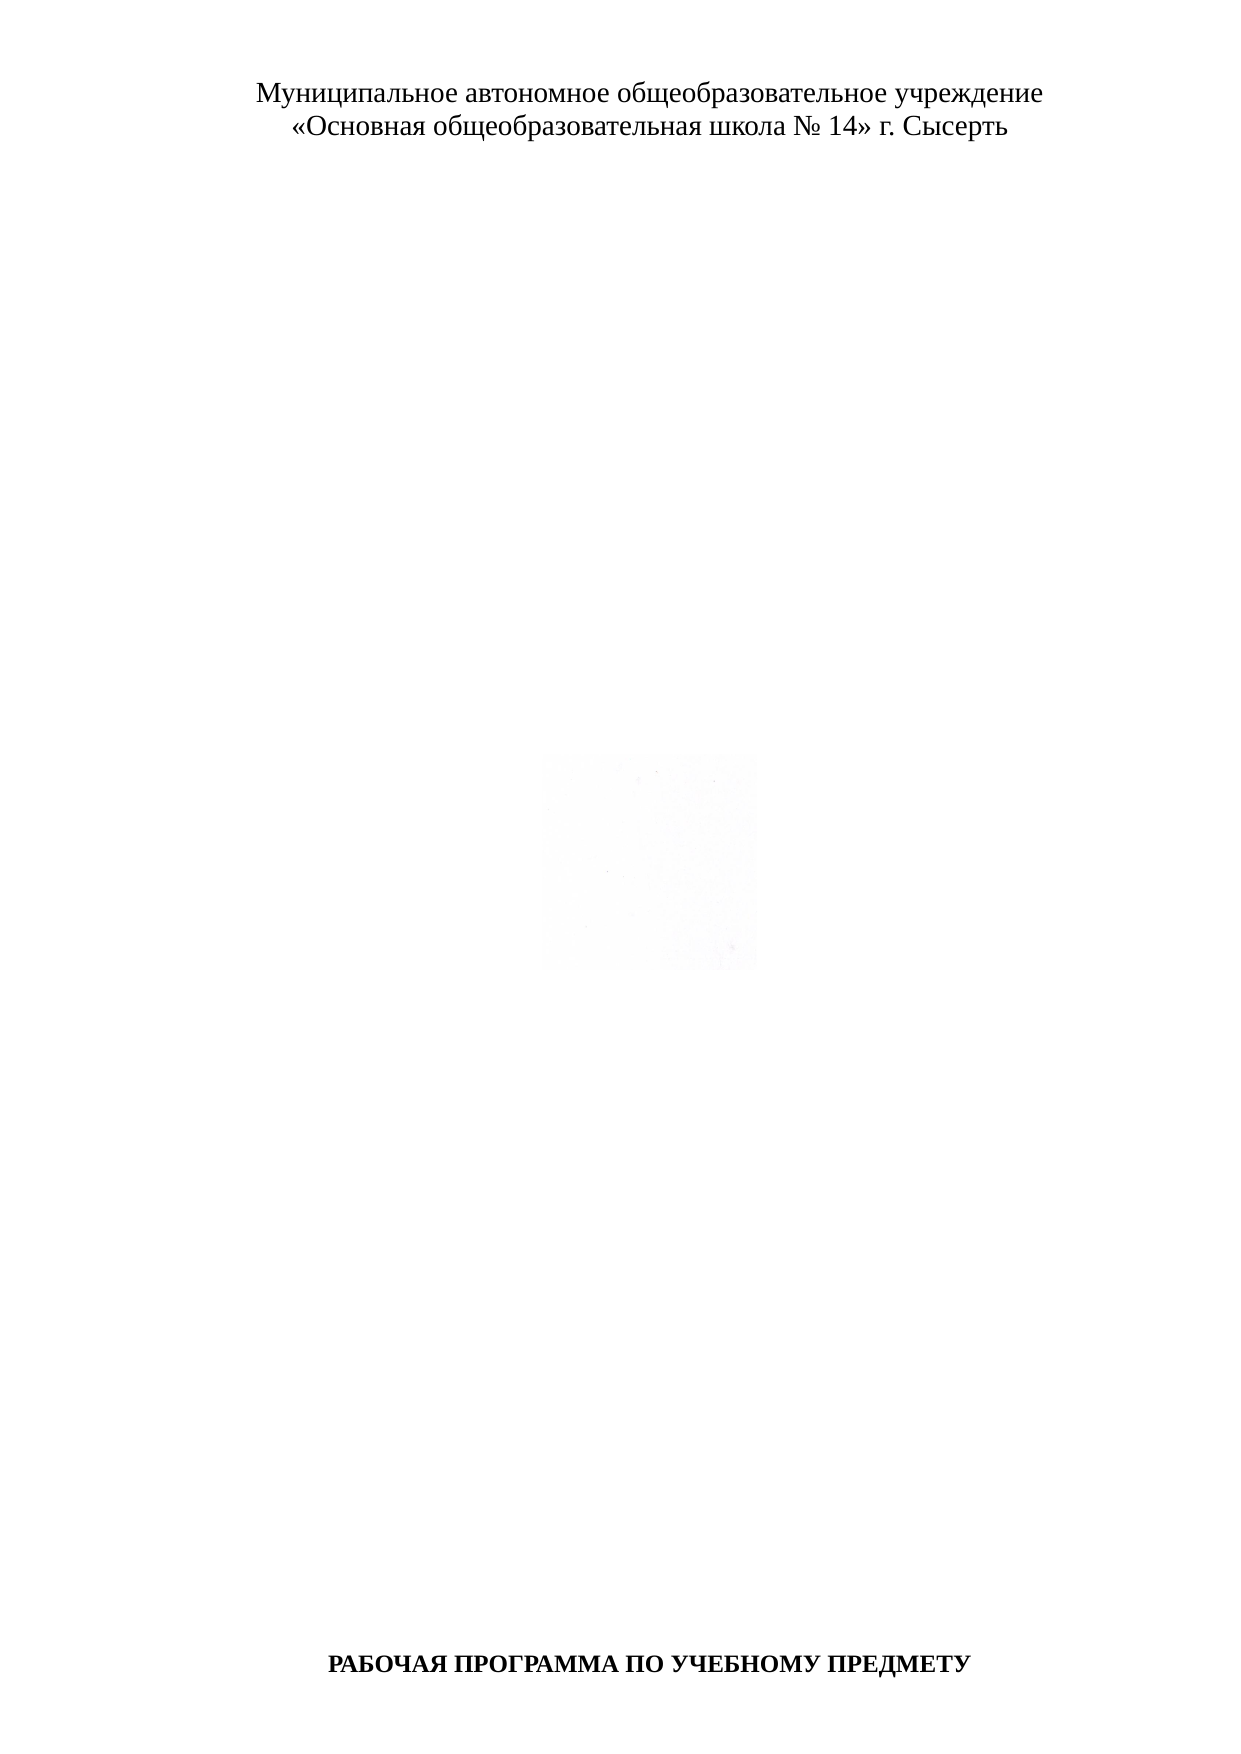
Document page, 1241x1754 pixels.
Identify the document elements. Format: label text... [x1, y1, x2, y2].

text Муниципальное автономное общеобразовательное учреждение [118, 75, 1181, 108]
text РАБОЧАЯ ПРОГРАММА ПО УЧЕБНОМУ ПРЕДМЕТУ [118, 1649, 1181, 1678]
text «Основная общеобразовательная школа № 14» г. Сысерть [118, 108, 1181, 142]
